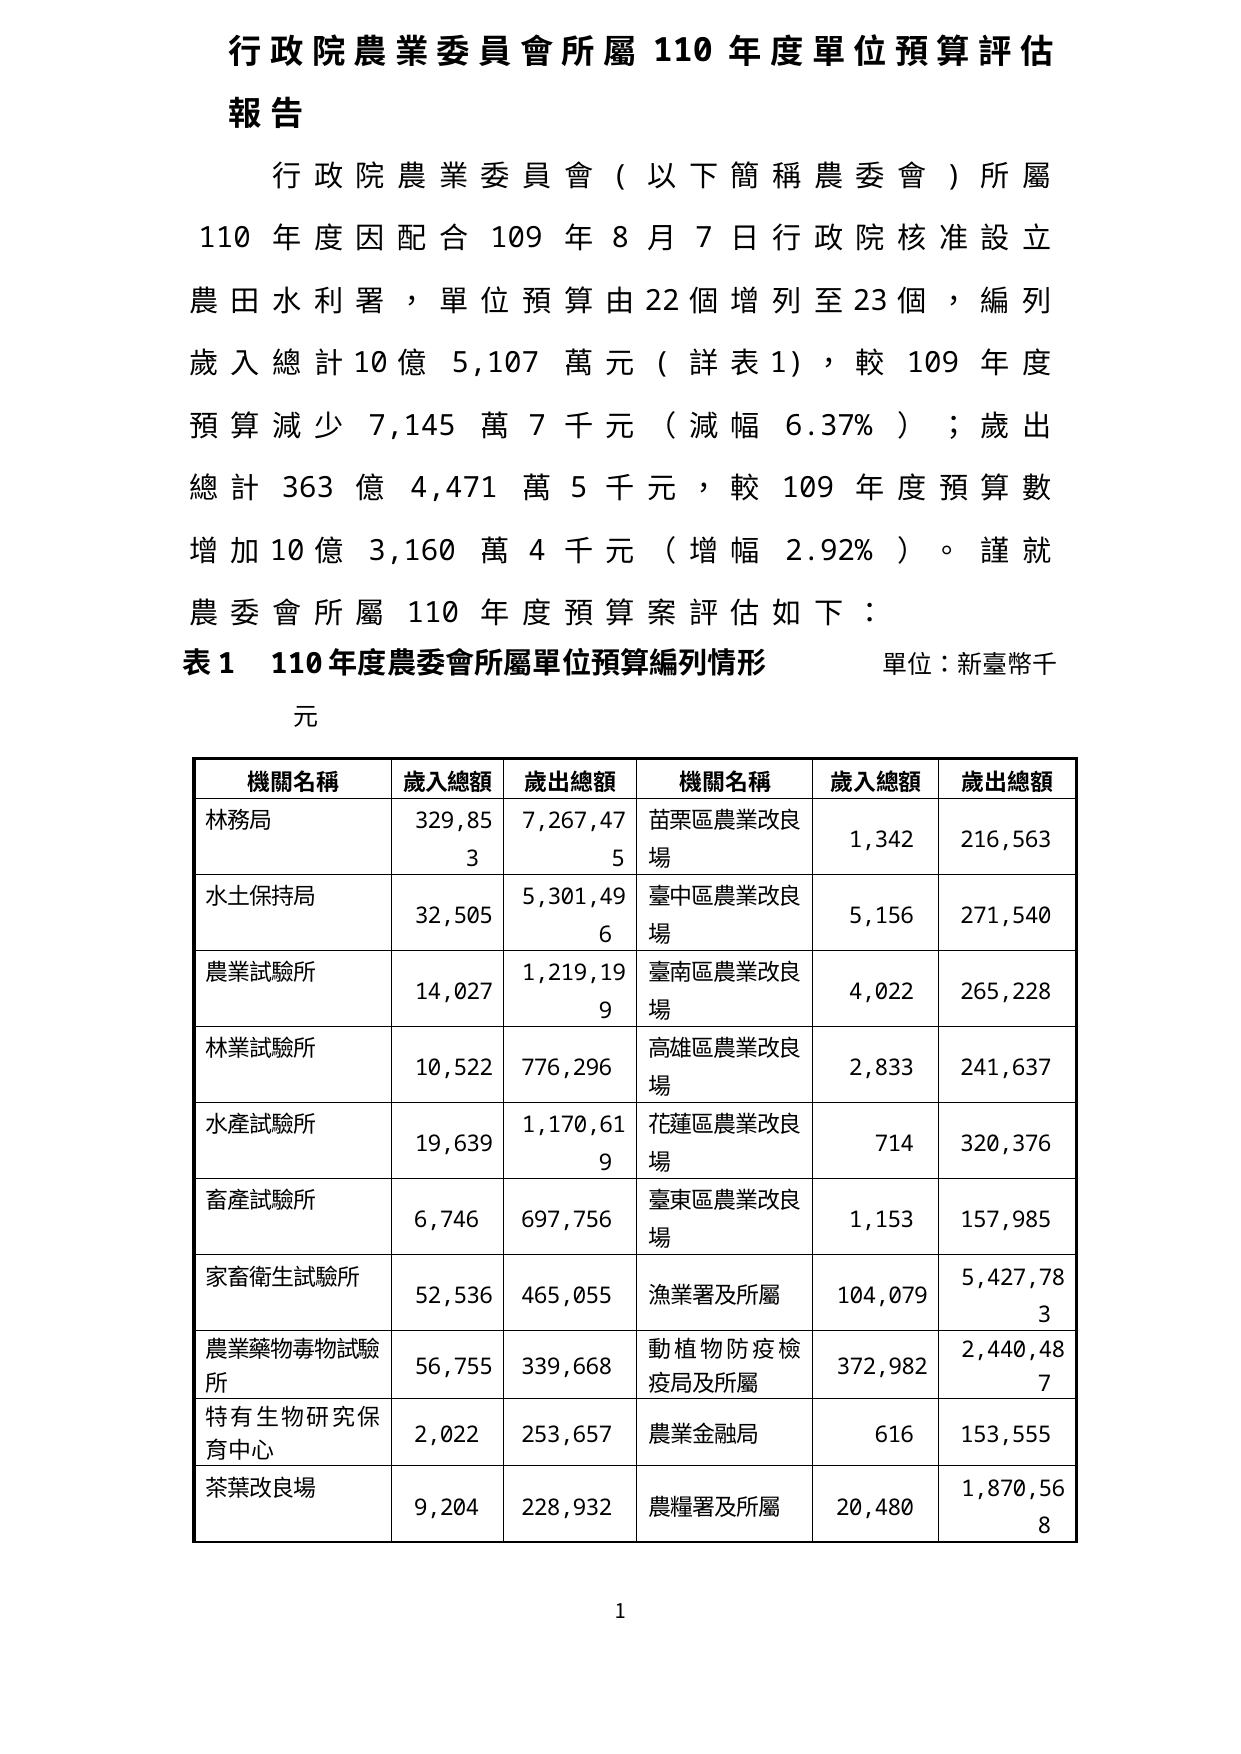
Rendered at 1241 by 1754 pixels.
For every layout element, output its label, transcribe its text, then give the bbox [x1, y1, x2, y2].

table_cell 1,342 [813, 799, 938, 874]
table_cell 茶葉改良場 [196, 1466, 391, 1541]
table_cell 6,746 [392, 1179, 503, 1254]
table_cell 高雄區農業改良場 [637, 1027, 812, 1102]
table_cell 2,440,487 [939, 1331, 1075, 1398]
table_cell 241,637 [939, 1027, 1075, 1102]
table_cell 苗栗區農業改良場 [637, 799, 812, 874]
table_cell 1,870,568 [939, 1466, 1075, 1541]
table_cell 465,055 [504, 1255, 636, 1330]
table_cell 216,563 [939, 799, 1075, 874]
table_cell 臺南區農業改良場 [637, 951, 812, 1026]
table_cell 臺中區農業改良場 [637, 875, 812, 950]
text 行政院農業委員會所屬110年度單位預算評估報告 [183, 7, 1058, 132]
table_cell 農糧署及所屬 [637, 1466, 812, 1541]
table_cell 20,480 [813, 1466, 938, 1541]
table_cell 157,985 [939, 1179, 1075, 1254]
table_cell 52,536 [392, 1255, 503, 1330]
table_cell 714 [813, 1103, 938, 1178]
table_cell 2,022 [392, 1399, 503, 1465]
table_cell 5,156 [813, 875, 938, 950]
table_header 機關名稱 [196, 760, 391, 798]
table_cell 漁業署及所屬 [637, 1255, 812, 1330]
table_cell 776,296 [504, 1027, 636, 1102]
table_cell 32,505 [392, 875, 503, 950]
table_cell 329,853 [392, 799, 503, 874]
table_cell 14,027 [392, 951, 503, 1026]
table_header 歲入總額 [813, 760, 938, 798]
table_cell 228,932 [504, 1466, 636, 1541]
table_cell 農業藥物毒物試驗所 [196, 1331, 391, 1398]
table_header 歲出總額 [939, 760, 1075, 798]
table_header 歲出總額 [504, 760, 636, 798]
table_cell 林務局 [196, 799, 391, 874]
table_cell 5,301,496 [504, 875, 636, 950]
table_cell 616 [813, 1399, 938, 1465]
table_header 歲入總額 [392, 760, 503, 798]
text 行政院農業委員會(以下簡稱農委會)所屬110年度因配合109年8月7日行政院核准設立農田水利署，單位預算由22個增列至23個，編列歲入總計10億5,107萬元(詳表1)，較109年度預算減少7,145萬7千元（減幅6.37%）；歲出總計363億4,471萬5千元，較109年度預算數增加10億3,160萬4千元（增幅2.92%）。謹就農委會所屬110年度預算案評估如下： [183, 132, 1058, 632]
table_cell 花蓮區農業改良場 [637, 1103, 812, 1178]
table_cell 153,555 [939, 1399, 1075, 1465]
table_cell 697,756 [504, 1179, 636, 1254]
table_cell 320,376 [939, 1103, 1075, 1178]
table_cell 372,982 [813, 1331, 938, 1398]
table_cell 265,228 [939, 951, 1075, 1026]
table_cell 339,668 [504, 1331, 636, 1398]
table_cell 動植物防疫檢疫局及所屬 [637, 1331, 812, 1398]
table_cell 家畜衛生試驗所 [196, 1255, 391, 1330]
table_cell 5,427,783 [939, 1255, 1075, 1330]
table_cell 林業試驗所 [196, 1027, 391, 1102]
table_cell 9,204 [392, 1466, 503, 1541]
table_cell 4,022 [813, 951, 938, 1026]
table_cell 10,522 [392, 1027, 503, 1102]
table_cell 2,833 [813, 1027, 938, 1102]
table_cell 1,170,619 [504, 1103, 636, 1178]
table_cell 19,639 [392, 1103, 503, 1178]
table_cell 特有生物研究保育中心 [196, 1399, 391, 1465]
table_cell 253,657 [504, 1399, 636, 1465]
table_cell 農業金融局 [637, 1399, 812, 1465]
table_cell 56,755 [392, 1331, 503, 1398]
table_cell 271,540 [939, 875, 1075, 950]
table_cell 臺東區農業改良場 [637, 1179, 812, 1254]
table_cell 水土保持局 [196, 875, 391, 950]
table_cell 農業試驗所 [196, 951, 391, 1026]
table_cell 1,153 [813, 1179, 938, 1254]
table_header 機關名稱 [637, 760, 812, 798]
table_cell 1,219,199 [504, 951, 636, 1026]
text 表1 110年度農委會所屬單位預算編列情形 單位：新臺幣千元 [183, 632, 1058, 736]
table_cell 畜產試驗所 [196, 1179, 391, 1254]
table_cell 104,079 [813, 1255, 938, 1330]
table_cell 7,267,475 [504, 799, 636, 874]
table_cell 水產試驗所 [196, 1103, 391, 1178]
